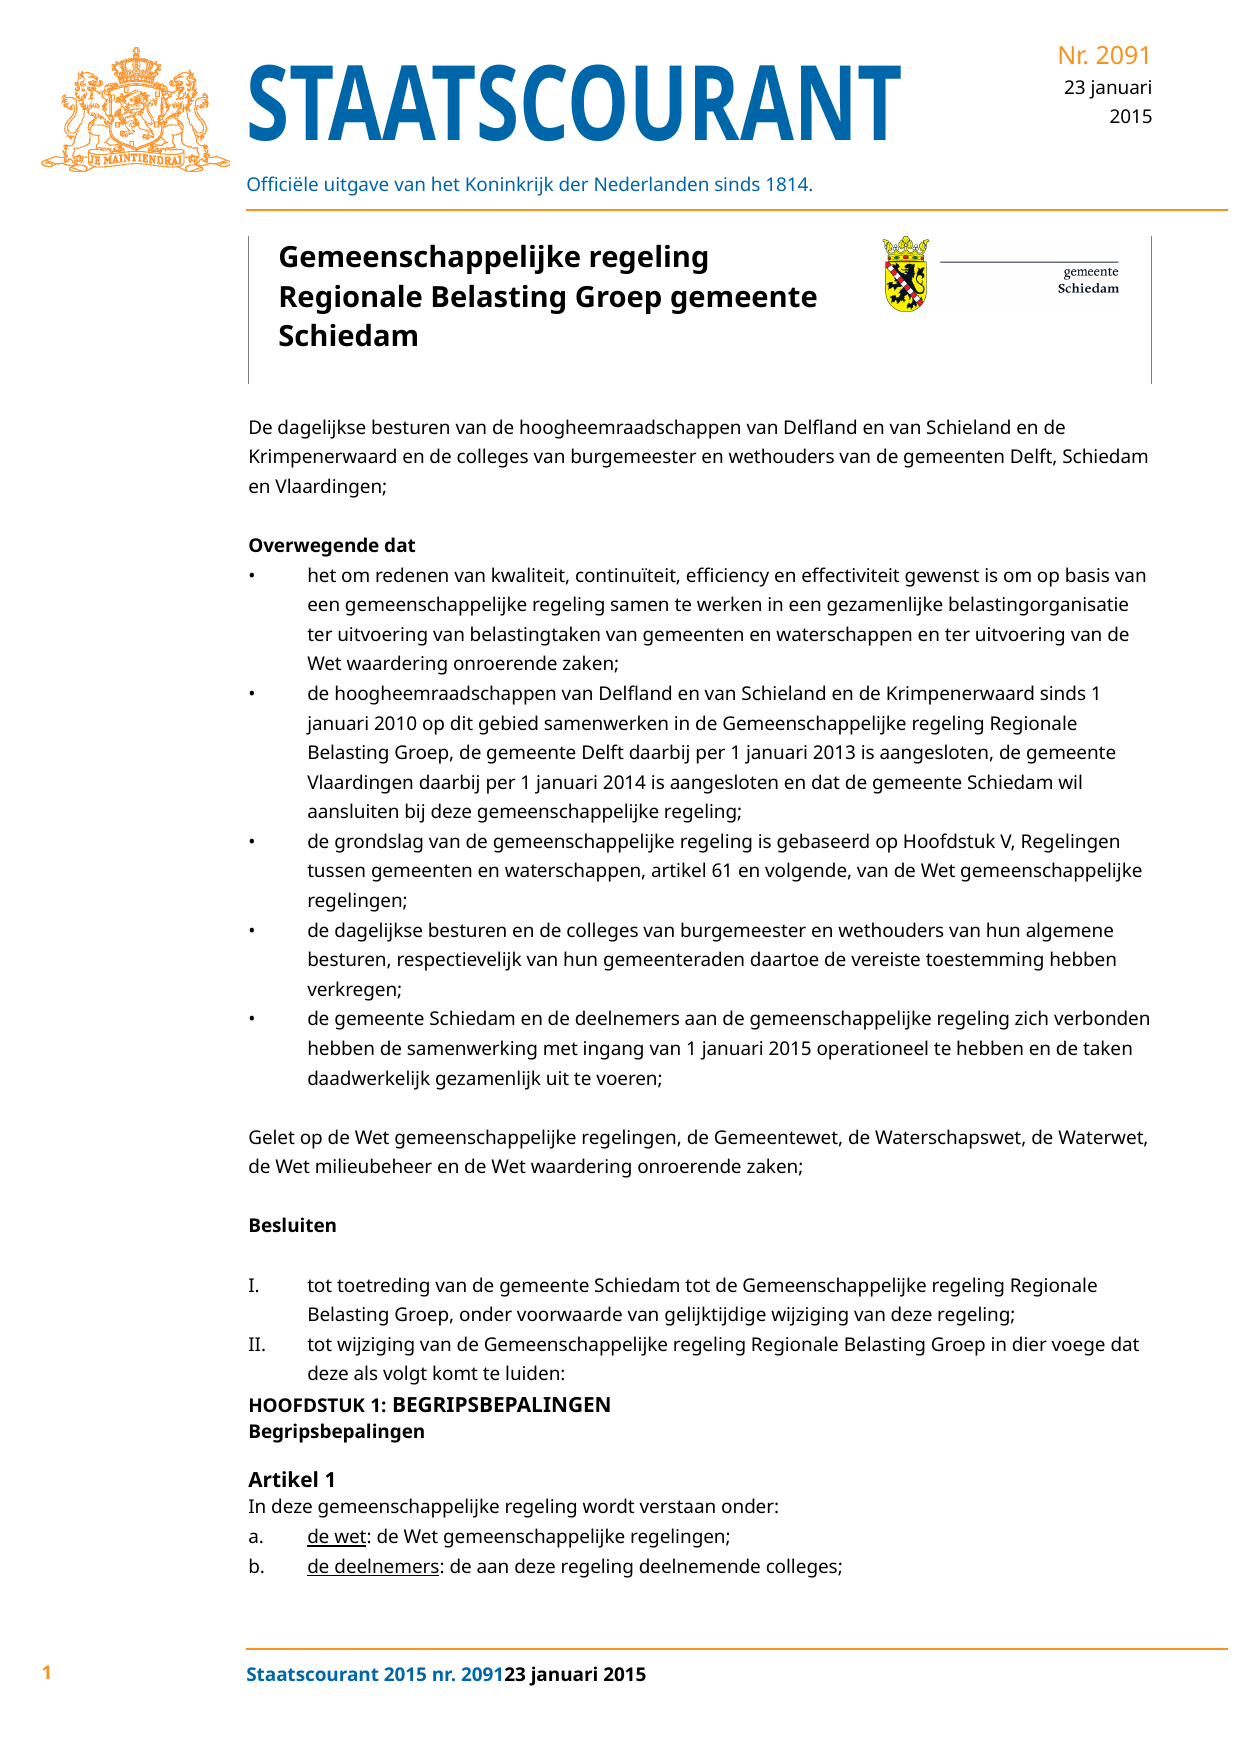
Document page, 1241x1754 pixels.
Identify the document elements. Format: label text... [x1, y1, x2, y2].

list de deelnemers: de aan deze regeling deelnemende colleges; [248, 1553, 1152, 1578]
text In deze gemeenschappelijke regeling wordt verstaan onder: [248, 1494, 1152, 1519]
list de gemeente Schiedam en de deelnemers aan de gemeenschappelijke regeling zich verbonden hebben de samenwerking met ingang van 1 januari 2015 operationeel te hebben en de taken daadwerkelijk gezamenlijk uit te voeren; [248, 1006, 1152, 1091]
table_header Gemeenschappelijke regeling Regionale Belasting Groep gemeente Schiedam [249, 236, 850, 384]
text HOOFDSTUK 1: BEGRIPSBEPALINGEN [248, 1390, 1152, 1419]
text De dagelijkse besturen van de hoogheemraadschappen van Delfland en van Schieland en de Krimpenerwaard en de colleges van burgemeester en wethouders van de gemeenten Delft, Schiedam en Vlaardingen; [248, 414, 1152, 499]
list de dagelijkse besturen en de colleges van burgemeester en wethouders van hun algemene besturen, respectievelijk van hun gemeenteraden daartoe de vereiste toestemming hebben verkregen; [248, 917, 1152, 1002]
picture [41, 47, 231, 172]
list de wet: de Wet gemeenschappelijke regelingen; [248, 1523, 1152, 1549]
text Begripsbepalingen [248, 1419, 1152, 1444]
picture [882, 236, 1119, 312]
list de grondslag van de gemeenschappelijke regeling is gebaseerd op Hoofdstuk V, Regelingen tussen gemeenten en waterschappen, artikel 61 en volgende, van de Wet gemeenschappelijke regelingen; [248, 828, 1152, 913]
list de hoogheemraadschappen van Delfland en van Schieland en de Krimpenerwaard sinds 1 januari 2010 op dit gebied samenwerken in de Gemeenschappelijke regeling Regionale Belasting Groep, de gemeente Delft daarbij per 1 januari 2013 is aangesloten, de gemeente Vlaardingen daarbij per 1 januari 2014 is aangesloten en dat de gemeente Schiedam wil aansluiten bij deze gemeenschappelijke regeling; [248, 680, 1152, 824]
list tot toetreding van de gemeente Schiedam tot de Gemeenschappelijke regeling Regionale Belasting Groep, onder voorwaarde van gelijktijdige wijziging van deze regeling; [248, 1272, 1152, 1327]
text Overwegende dat [248, 532, 1152, 558]
list het om redenen van kwaliteit, continuïteit, efficiency en effectiviteit gewenst is om op basis van een gemeenschappelijke regeling samen te werken in een gezamenlijke belastingorganisatie ter uitvoering van belastingtaken van gemeenten en waterschappen en ter uitvoering van de Wet waardering onroerende zaken; [248, 562, 1152, 676]
table_header [850, 236, 1151, 384]
text Gelet op de Wet gemeenschappelijke regelingen, de Gemeentewet, de Waterschapswet, de Waterwet, de Wet milieubeheer en de Wet waardering onroerende zaken; [248, 1124, 1152, 1179]
text Artikel 1 [248, 1465, 1152, 1494]
list tot wijziging van de Gemeenschappelijke regeling Regionale Belasting Groep in dier voege dat deze als volgt komt te luiden: [248, 1331, 1152, 1386]
text Besluiten [248, 1213, 1152, 1238]
